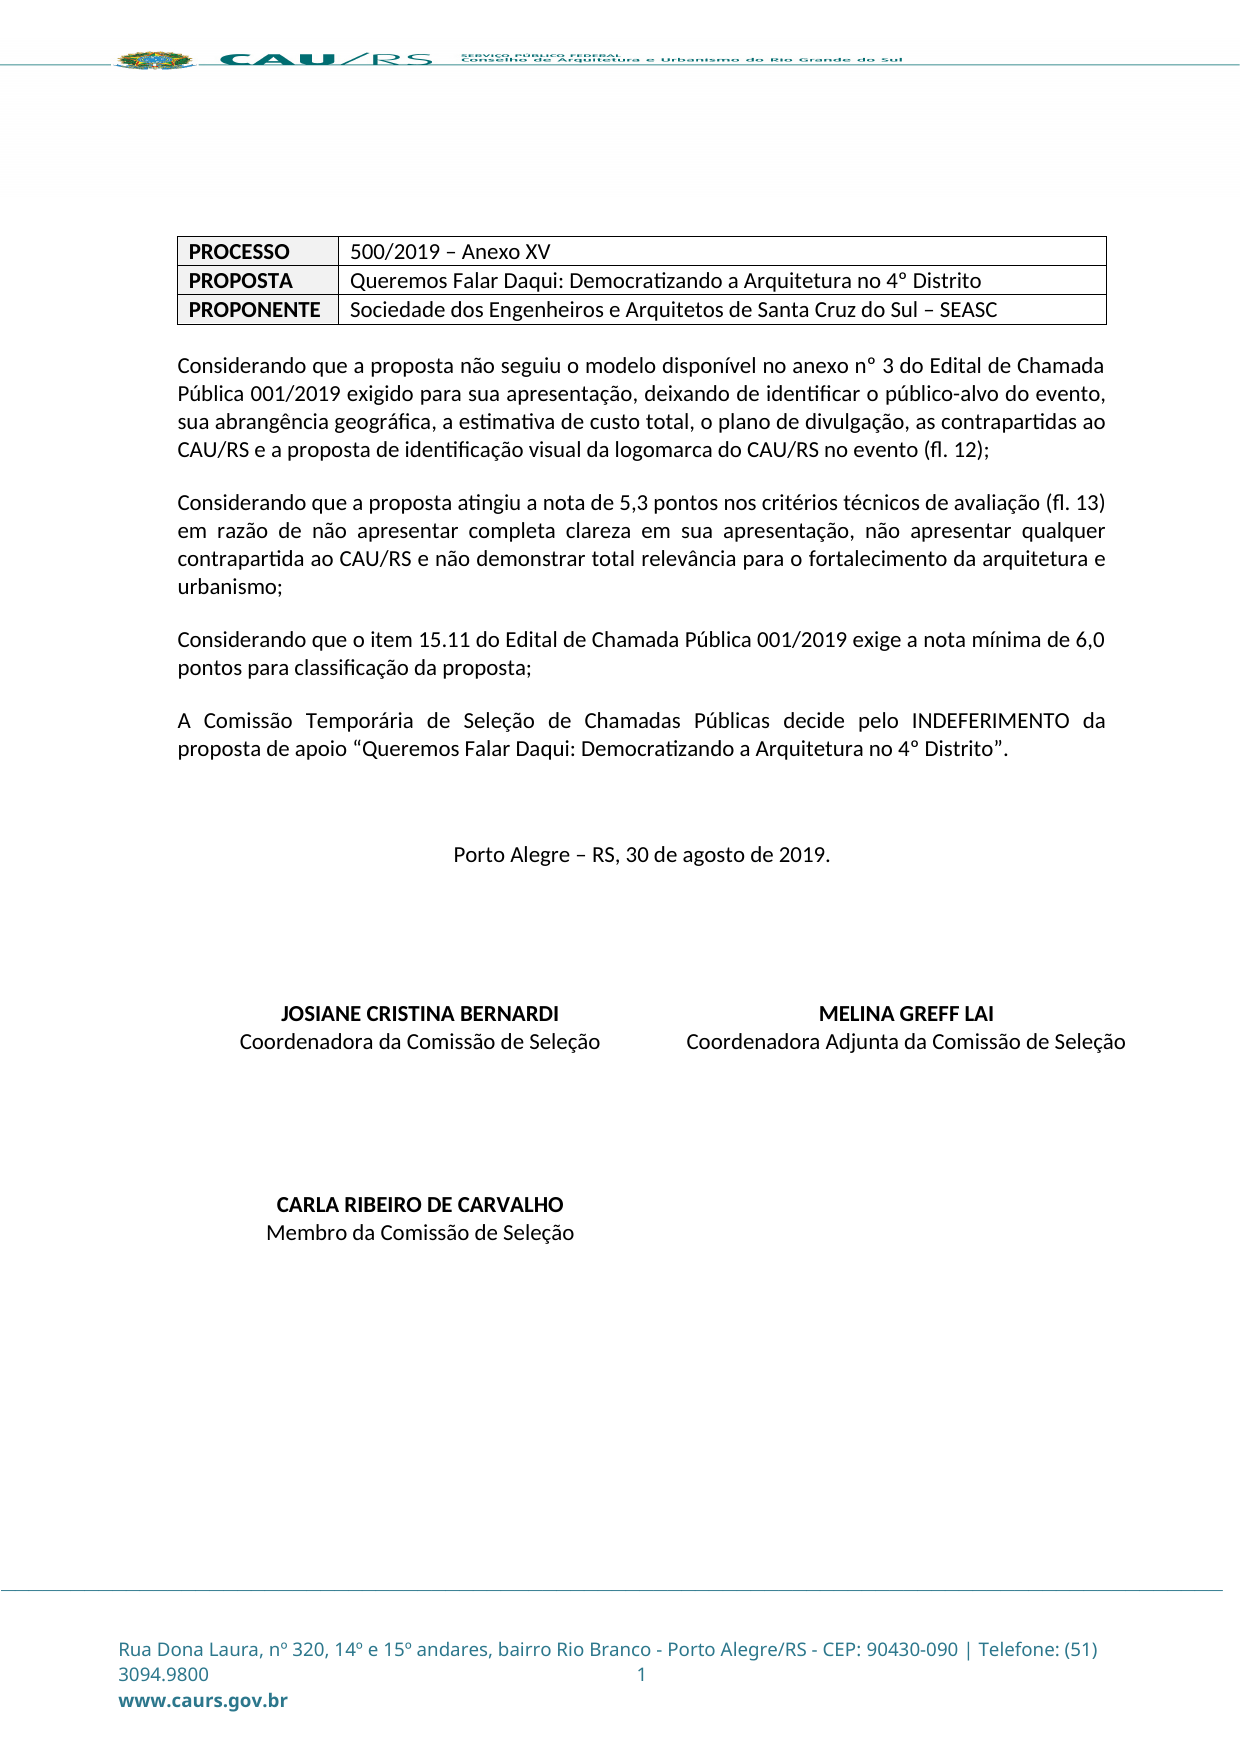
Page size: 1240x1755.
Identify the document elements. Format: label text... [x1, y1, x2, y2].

text A Comissão Temporária de Seleção de Chamadas Públicas decide pelo INDEFERIMENTO da proposta de apoio “Queremos Falar Daqui: Democratizando a Arquitetura no 4º Distrito”. [177, 706, 1107, 762]
table_header JOSIANE CRISTINA BERNARDI Coordenadora da Comissão de Seleção [177, 999, 663, 1068]
text Considerando que o item 15.11 do Edital de Chamada Pública 001/2019 exige a nota mínima de 6,0 pontos para classificação da proposta; [177, 625, 1107, 681]
text Porto Alegre – RS, 30 de agosto de 2019. [177, 840, 1107, 868]
table_header PROCESSO [178, 237, 338, 265]
table_cell Queremos Falar Daqui: Democratizando a Arquitetura no 4º Distrito [339, 266, 1106, 294]
table_cell [663, 1068, 1149, 1246]
table_header MELINA GREFF LAI Coordenadora Adjunta da Comissão de Seleção [663, 999, 1149, 1068]
table_cell PROPONENTE [178, 295, 338, 323]
text Considerando que a proposta não seguiu o modelo disponível no anexo nº 3 do Edital de Chamada Pública 001/2019 exigido para sua apresentação, deixando de identificar o público-alvo do evento, sua abrangência geográfica, a estimativa de custo total, o plano de divulgação, as contrapartidas ao CAU/RS e a proposta de identificação visual da logomarca do CAU/RS no evento (fl. 12); [177, 351, 1107, 463]
text Considerando que a proposta atingiu a nota de 5,3 pontos nos critérios técnicos de avaliação (fl. 13) em razão de não apresentar completa clareza em sua apresentação, não apresentar qualquer contrapartida ao CAU/RS e não demonstrar total relevância para o fortalecimento da arquitetura e urbanismo; [177, 488, 1107, 600]
table_cell Sociedade dos Engenheiros e Arquitetos de Santa Cruz do Sul – SEASC [339, 295, 1106, 323]
table_cell PROPOSTA [178, 266, 338, 294]
table_cell CARLA RIBEIRO DE CARVALHO Membro da Comissão de Seleção [177, 1068, 663, 1246]
table_header 500/2019 – Anexo XV [339, 237, 1106, 265]
